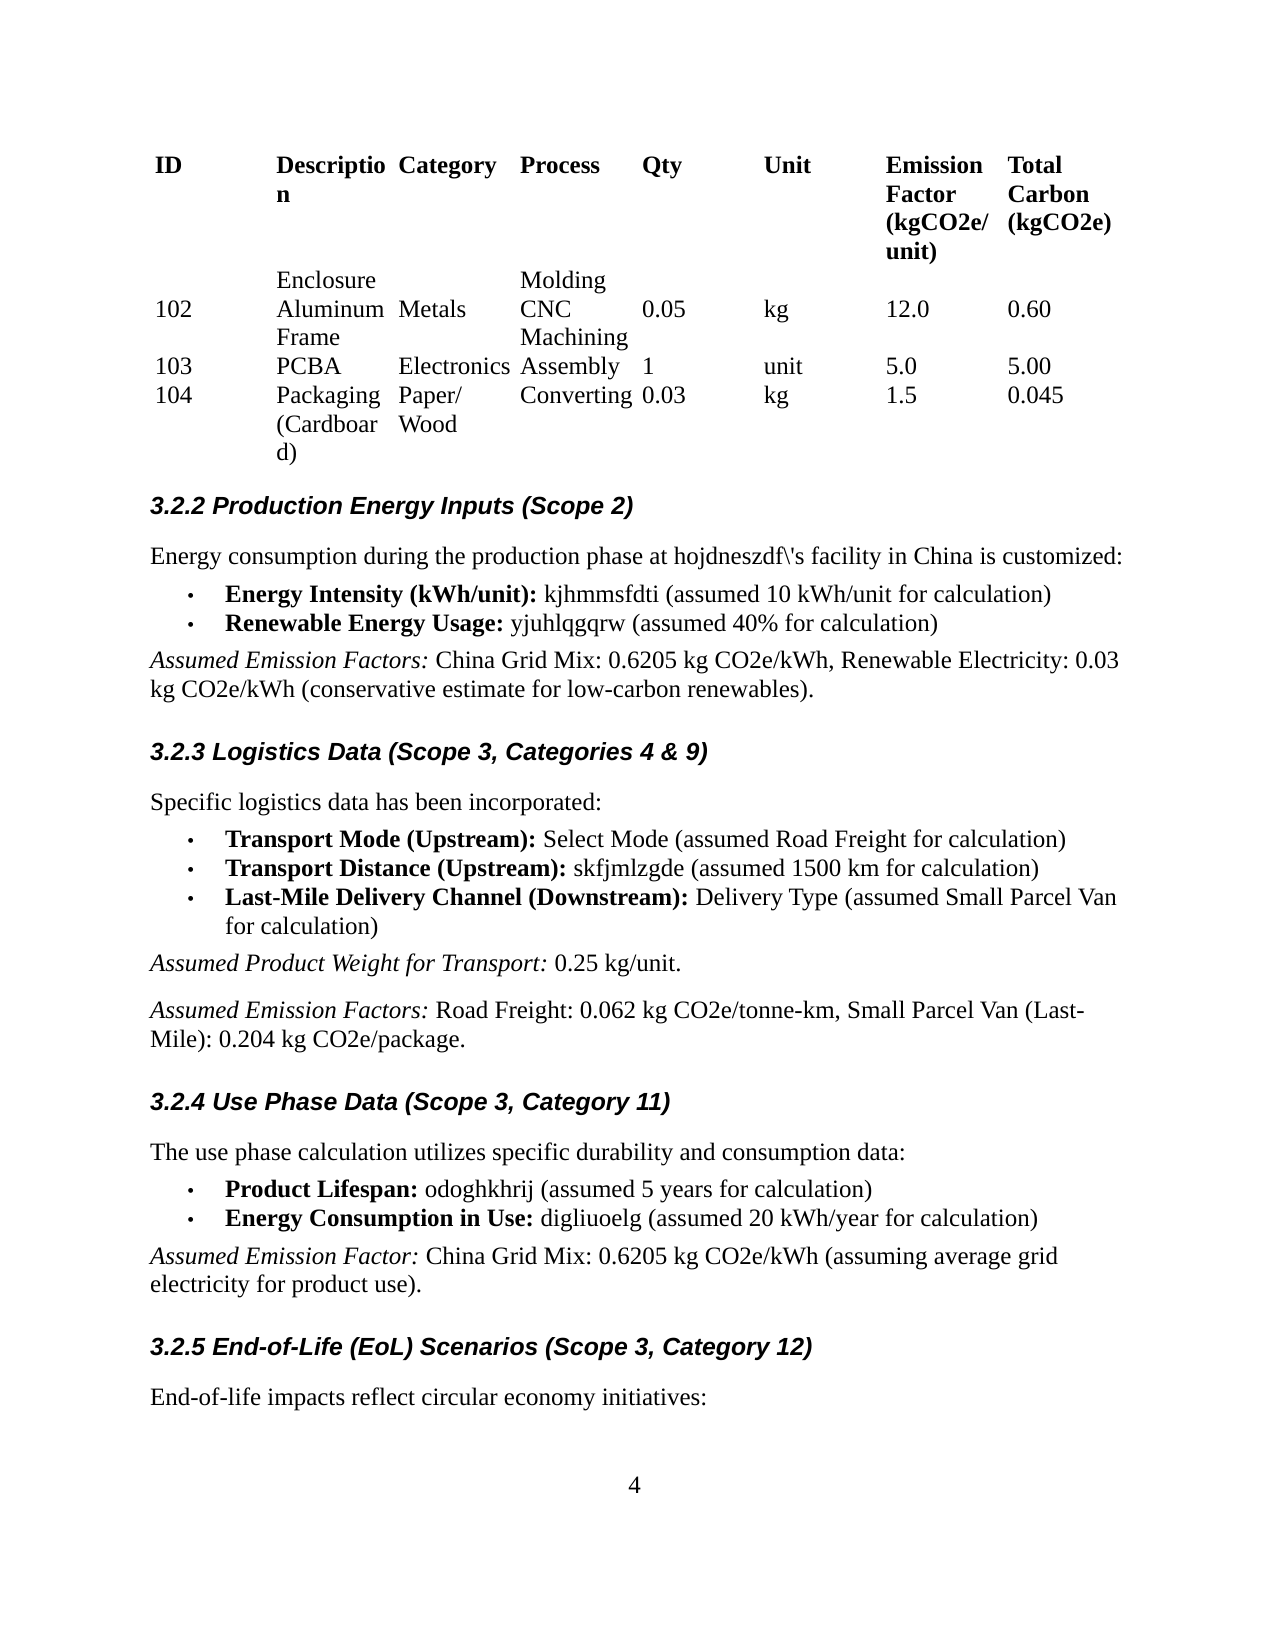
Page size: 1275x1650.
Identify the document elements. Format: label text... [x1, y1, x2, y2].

table_cell 1 [638, 351, 759, 380]
table_cell Converting [516, 380, 637, 466]
table_cell Assembly [516, 351, 637, 380]
table_cell 102 [150, 294, 272, 351]
text Assumed Emission Factors: Road Freight: 0.062 kg CO2e/tonne-km, Small Parcel Van (Last-Mile): 0.204 kg CO2e/package. [150, 995, 1125, 1053]
table_cell CNC Machining [516, 294, 637, 351]
table_cell 0.05 [638, 294, 759, 351]
table_cell Packaging (Cardboard) [272, 380, 394, 466]
table_cell [638, 265, 759, 294]
table_header Process [516, 150, 637, 265]
list Renewable Energy Usage: yjuhlqgqrw (assumed 40% for calculation) [187, 608, 1125, 636]
table_cell kg [759, 380, 881, 466]
table_header Total Carbon (kgCO2e) [1003, 150, 1125, 265]
text The use phase calculation utilizes specific durability and consumption data: [150, 1137, 1125, 1165]
subtitle 3.2.5 End-of-Life (EoL) Scenarios (Scope 3, Category 12) [150, 1332, 1125, 1361]
list Transport Distance (Upstream): skfjmlzgde (assumed 1500 km for calculation) [187, 853, 1125, 882]
subtitle 3.2.3 Logistics Data (Scope 3, Categories 4 & 9) [150, 737, 1125, 765]
table_cell unit [759, 351, 881, 380]
table_cell [394, 265, 516, 294]
table_header ID [150, 150, 272, 265]
text End-of-life impacts reflect circular economy initiatives: [150, 1382, 1125, 1411]
table_cell 103 [150, 351, 272, 380]
list Product Lifespan: odoghkhrij (assumed 5 years for calculation) [187, 1174, 1125, 1203]
table_cell [759, 265, 881, 294]
table_header Emission Factor (kgCO2e/unit) [881, 150, 1003, 265]
table_header Qty [638, 150, 759, 265]
list Energy Intensity (kWh/unit): kjhmmsfdti (assumed 10 kWh/unit for calculation) [187, 579, 1125, 608]
list Last-Mile Delivery Channel (Downstream): Delivery Type (assumed Small Parcel Van for calculation) [187, 882, 1125, 939]
table_header Unit [759, 150, 881, 265]
list Energy Consumption in Use: digliuoelg (assumed 20 kWh/year for calculation) [187, 1203, 1125, 1232]
table_cell PCBA [272, 351, 394, 380]
table_cell Electronics [394, 351, 516, 380]
text Specific logistics data has been incorporated: [150, 787, 1125, 816]
table_cell Metals [394, 294, 516, 351]
table_header Category [394, 150, 516, 265]
table_cell 0.045 [1003, 380, 1125, 466]
table_cell 1.5 [881, 380, 1003, 466]
text Assumed Emission Factor: China Grid Mix: 0.6205 kg CO2e/kWh (assuming average grid electricity for product use). [150, 1241, 1125, 1298]
subtitle 3.2.2 Production Energy Inputs (Scope 2) [150, 491, 1125, 520]
table_cell 12.0 [881, 294, 1003, 351]
table_cell 0.03 [638, 380, 759, 466]
subtitle 3.2.4 Use Phase Data (Scope 3, Category 11) [150, 1087, 1125, 1115]
text Energy consumption during the production phase at hojdneszdf\'s facility in China is customized: [150, 541, 1125, 570]
table_cell Molding [516, 265, 637, 294]
text Assumed Product Weight for Transport: 0.25 kg/unit. [150, 948, 1125, 977]
list Transport Mode (Upstream): Select Mode (assumed Road Freight for calculation) [187, 824, 1125, 853]
table_cell [881, 265, 1003, 294]
table_cell 0.60 [1003, 294, 1125, 351]
table_cell 5.0 [881, 351, 1003, 380]
table_cell Enclosure [272, 265, 394, 294]
table_cell [1003, 265, 1125, 294]
table_cell [150, 265, 272, 294]
text Assumed Emission Factors: China Grid Mix: 0.6205 kg CO2e/kWh, Renewable Electricity: 0.03 kg CO2e/kWh (conservative estimate for low-carbon renewables). [150, 645, 1125, 703]
table_cell kg [759, 294, 881, 351]
table_header Description [272, 150, 394, 265]
table_cell Paper/Wood [394, 380, 516, 466]
table_cell 104 [150, 380, 272, 466]
table_cell 5.00 [1003, 351, 1125, 380]
table_cell Aluminum Frame [272, 294, 394, 351]
